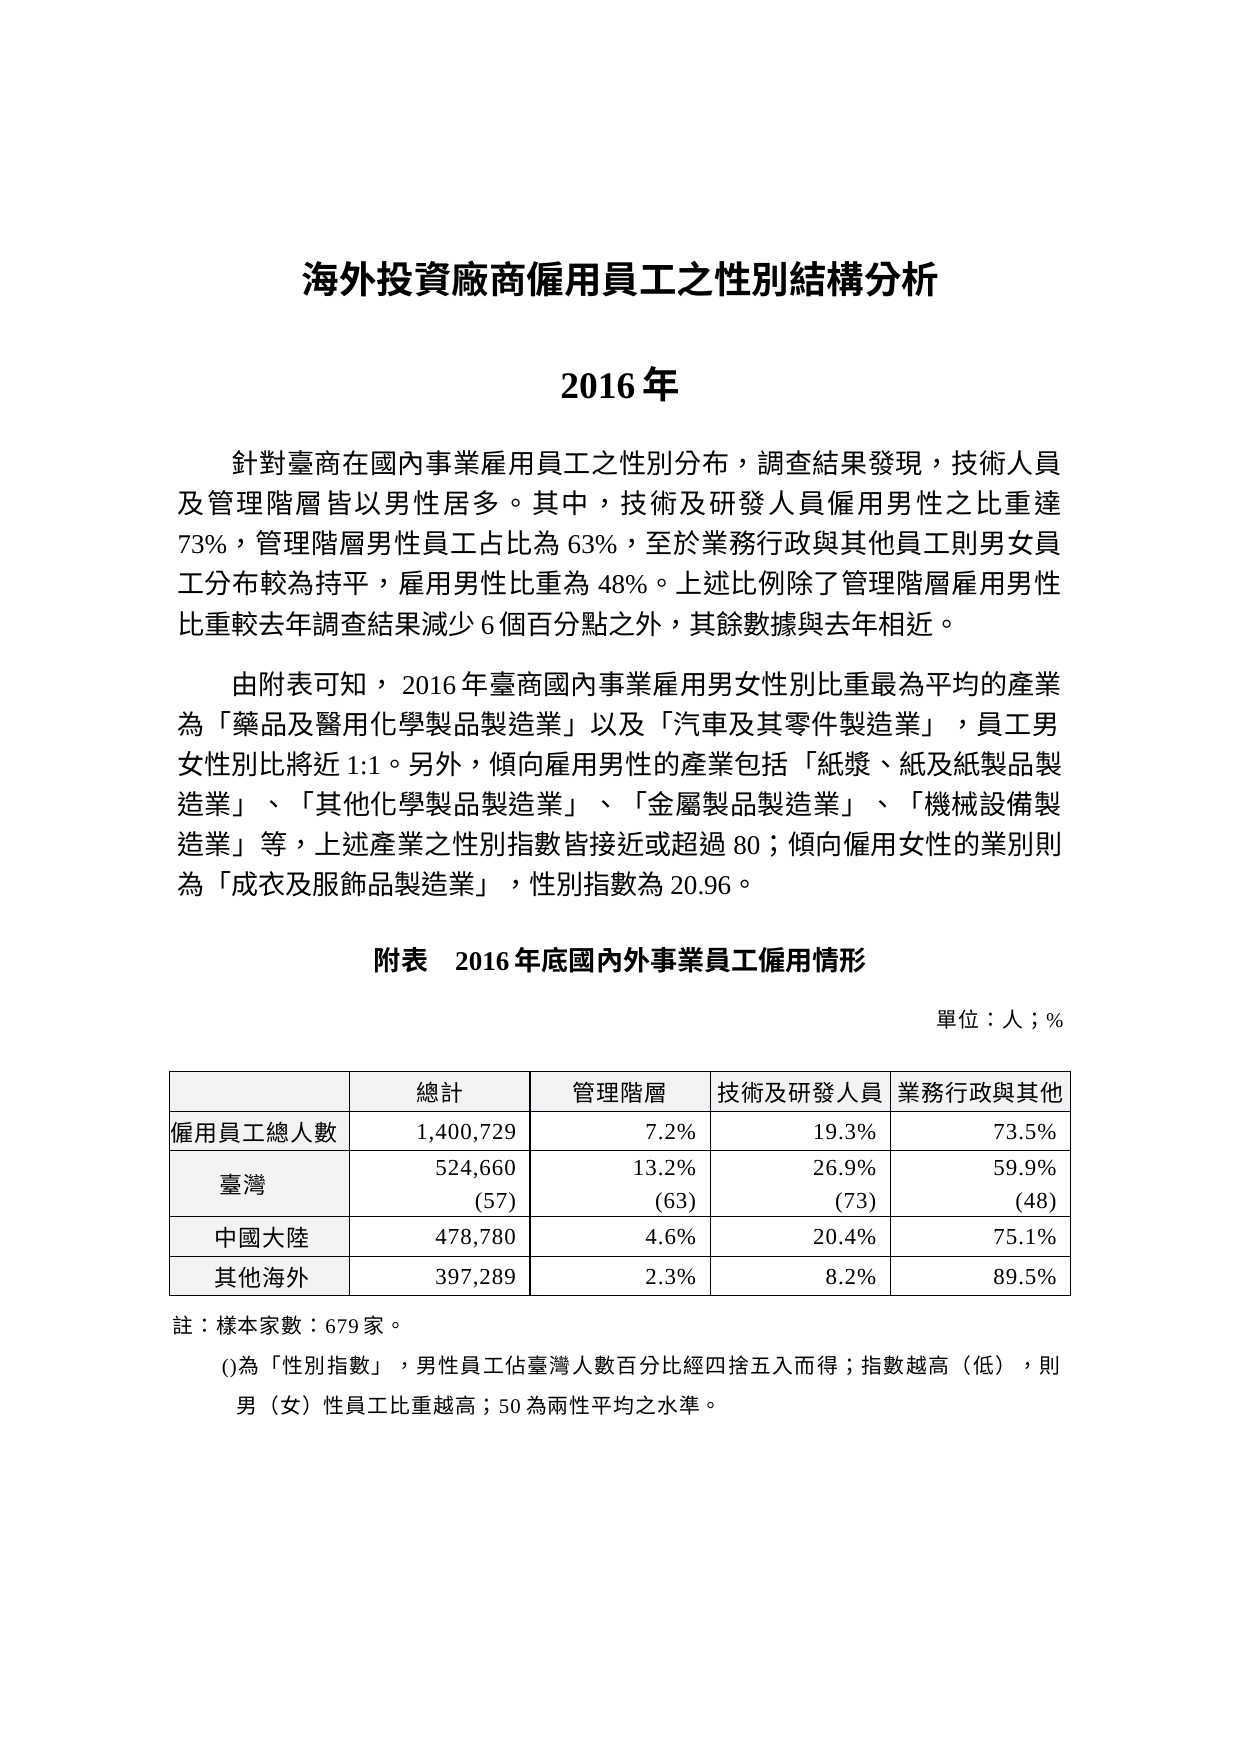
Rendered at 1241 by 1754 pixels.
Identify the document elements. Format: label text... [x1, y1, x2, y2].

table_header 技術及研發人員 [711, 1072, 890, 1111]
table_header 管理階層 [531, 1072, 710, 1111]
table_cell 中國大陸 [170, 1217, 349, 1256]
table_cell 73.5% [891, 1112, 1070, 1150]
table_cell 1,400,729 [350, 1112, 529, 1150]
table_cell 478,780 [350, 1217, 529, 1256]
table_cell 524,660 [350, 1151, 529, 1183]
table_cell (48) [891, 1183, 1070, 1216]
text 註：樣本家數：679家。 [161, 1296, 1063, 1337]
table_cell 7.2% [531, 1112, 710, 1150]
table_cell 4.6% [531, 1217, 710, 1256]
table_header 業務行政與其他 [891, 1072, 1070, 1111]
text 附表 2016年底國內外事業員工僱用情形 [177, 939, 1063, 978]
table_header [170, 1072, 349, 1111]
text 單位：人；% [177, 991, 1063, 1031]
table_cell (73) [711, 1183, 890, 1216]
table_cell 397,289 [350, 1257, 529, 1295]
text 2016年 [177, 334, 1063, 414]
text 海外投資廠商僱用員工之性別結構分析 [177, 234, 1063, 314]
table_header 總計 [350, 1072, 529, 1111]
table_cell (63) [531, 1183, 710, 1216]
text 由附表可知， 2016年臺商國內事業雇用男女性別比重最為平均的產業為「藥品及醫用化學製品製造業」以及「汽車及其零件製造業」，員工男女性別比將近1:1。另外，傾向雇用男性的產業包括「紙漿、紙及紙製品製造業」、「其他化學製品製造業」、「金屬製品製造業」、「機械設備製造業」等，上述產業之性別指數皆接近或超過80；傾向僱用女性的業別則為「成衣及服飾品製造業」，性別指數為20.96。 [177, 655, 1063, 895]
text 針對臺商在國內事業雇用員工之性別分布，調查結果發現，技術人員及管理階層皆以男性居多。其中，技術及研發人員僱用男性之比重達73%，管理階層男性員工占比為63%，至於業務行政與其他員工則男女員工分布較為持平，雇用男性比重為48%。上述比例除了管理階層雇用男性比重較去年調查結果減少6個百分點之外，其餘數據與去年相近。 [177, 434, 1063, 635]
table_cell 8.2% [711, 1257, 890, 1295]
text ()為「性別指數」，男性員工佔臺灣人數百分比經四捨五入而得；指數越高（低），則男（女）性員工比重越高；50為兩性平均之水準。 [222, 1337, 1063, 1417]
table_cell 臺灣 [170, 1151, 349, 1216]
table_cell 僱用員工總人數 [170, 1112, 349, 1150]
table_cell 75.1% [891, 1217, 1070, 1256]
table_cell (57) [350, 1183, 529, 1216]
table_cell 59.9% [891, 1151, 1070, 1183]
table_cell 其他海外 [170, 1257, 349, 1295]
table_cell 13.2% [531, 1151, 710, 1183]
table_cell 89.5% [891, 1257, 1070, 1295]
table_cell 2.3% [531, 1257, 710, 1295]
table_cell 26.9% [711, 1151, 890, 1183]
table_cell 20.4% [711, 1217, 890, 1256]
table_cell 19.3% [711, 1112, 890, 1150]
